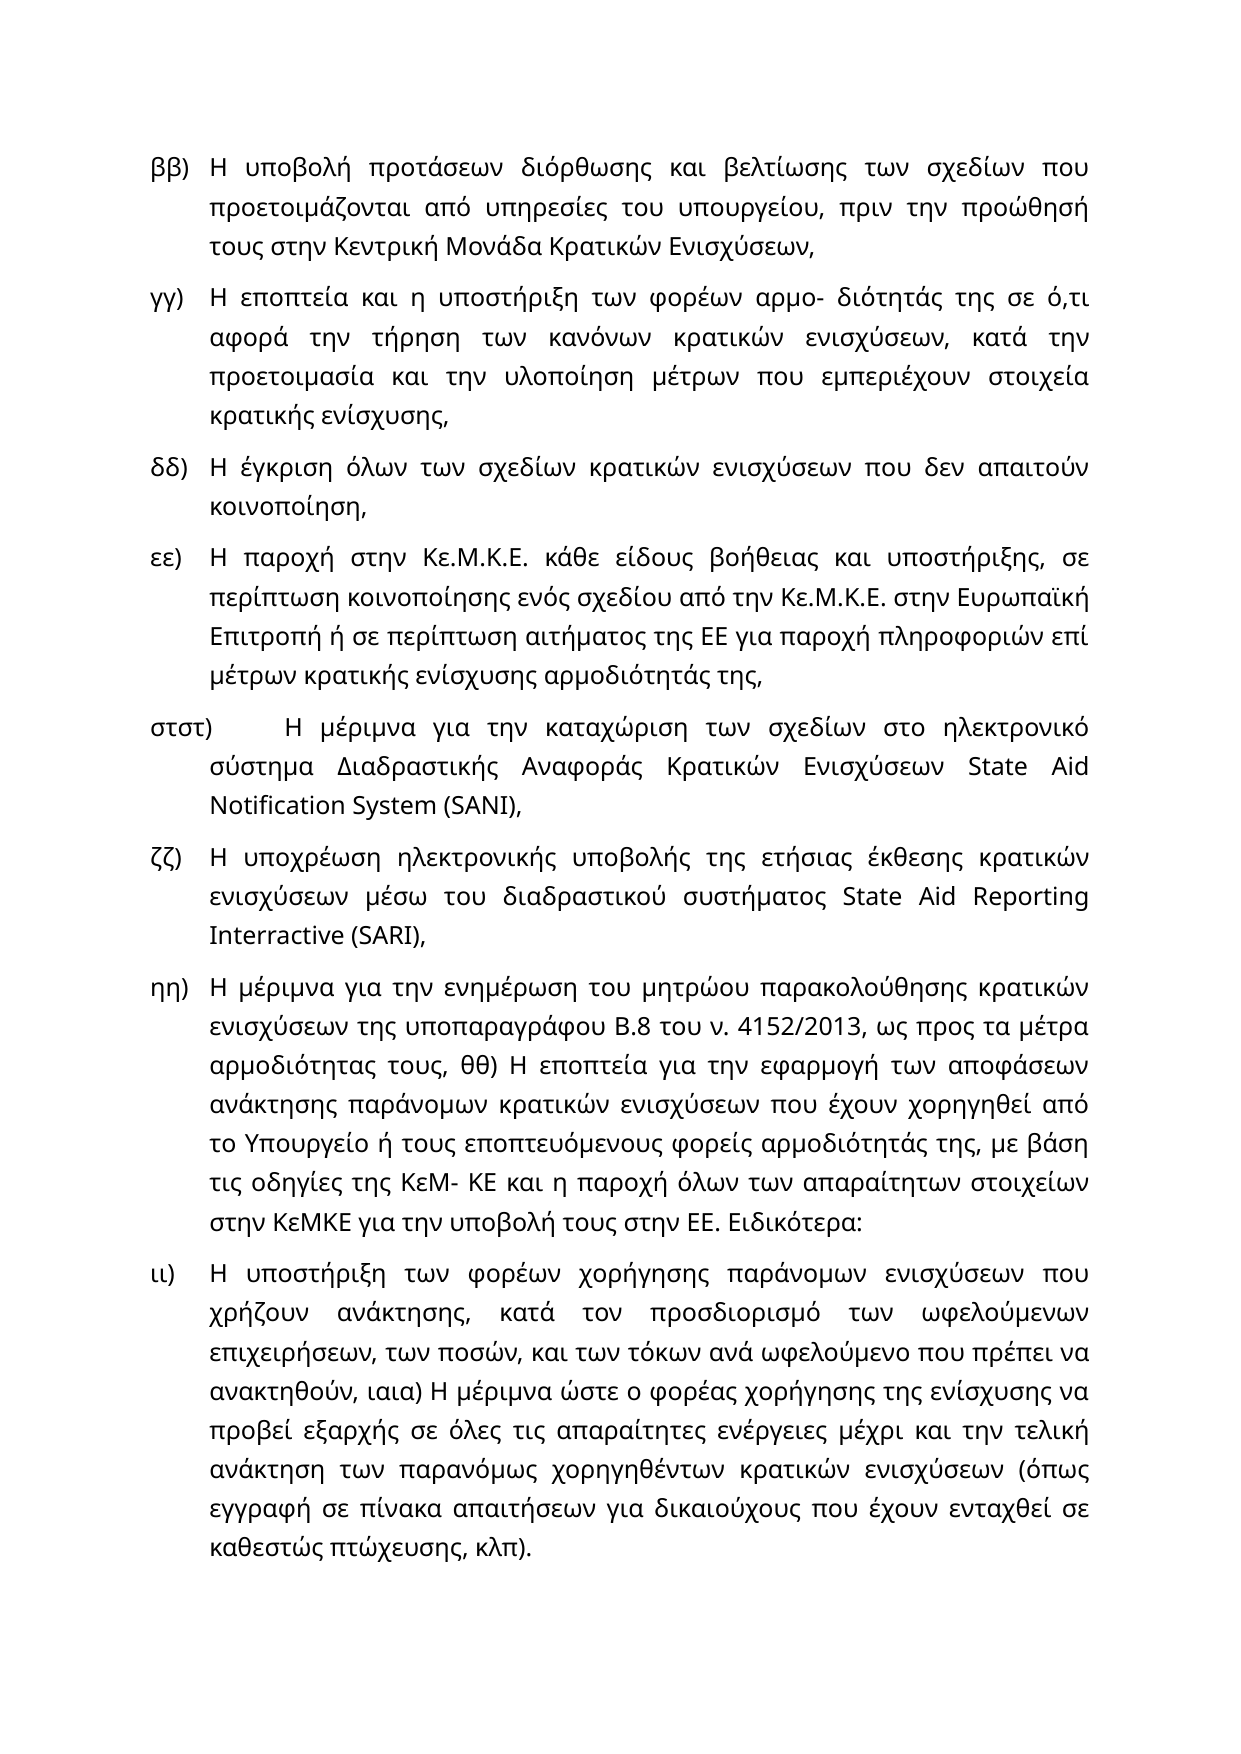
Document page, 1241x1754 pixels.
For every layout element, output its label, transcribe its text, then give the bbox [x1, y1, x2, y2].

list ηη) Η μέριμνα για την ενημέρωση του μητρώου παρακολούθησης κρατικών ενισχύσεων της υποπαραγράφου Β.8 του ν. 4152/2013, ως προς τα μέτρα αρμοδιότητας τους, θθ) Η εποπτεία για την εφαρμογή των αποφάσεων ανάκτησης παράνομων κρατικών ενισχύσεων που έχουν χορηγηθεί από το Υπουργείο ή τους εποπτευόμενους φορείς αρμοδιότητάς της, με βάση τις οδηγίες της ΚεΜ- ΚΕ και η παροχή όλων των απαραίτητων στοιχείων στην ΚεΜΚΕ για την υποβολή τους στην ΕΕ. Ειδικότερα: [150, 969, 1090, 1238]
list ββ) Η υποβολή προτάσεων διόρθωσης και βελτίωσης των σχεδίων που προετοιμάζονται από υπηρεσίες του υπουργείου, πριν την προώθησή τους στην Κεντρική Μονάδα Κρατικών Ενισχύσεων, [150, 150, 1090, 262]
list ιι) Η υποστήριξη των φορέων χορήγησης παράνομων ενισχύσεων που χρήζουν ανάκτησης, κατά τον προσδιορισμό των ωφελούμενων επιχειρήσεων, των ποσών, και των τόκων ανά ωφελούμενο που πρέπει να ανακτηθούν, ιαια) Η μέριμνα ώστε ο φορέας χορήγησης της ενίσχυσης να προβεί εξαρχής σε όλες τις απαραίτητες ενέργειες μέχρι και την τελική ανάκτηση των παρανόμως χορηγηθέντων κρατικών ενισχύσεων (όπως εγγραφή σε πίνακα απαιτήσεων για δικαιούχους που έχουν ενταχθεί σε καθεστώς πτώχευσης, κλπ). [150, 1256, 1090, 1564]
list στστ) Η μέριμνα για την καταχώριση των σχεδίων στο ηλεκτρονικό σύστημα Διαδραστικής Αναφοράς Κρατικών Ενισχύσεων State Aid Notification System (SANI), [150, 709, 1090, 822]
list εε) Η παροχή στην Κε.Μ.Κ.Ε. κάθε είδους βοήθειας και υποστήριξης, σε περίπτωση κοινοποίησης ενός σχεδίου από την Κε.Μ.Κ.Ε. στην Ευρωπαϊκή Επιτροπή ή σε περίπτωση αιτήματος της ΕΕ για παροχή πληροφοριών επί μέτρων κρατικής ενίσχυσης αρμοδιότητάς της, [150, 540, 1090, 692]
list δδ) Η έγκριση όλων των σχεδίων κρατικών ενισχύσεων που δεν απαιτούν κοινοποίηση, [150, 449, 1090, 522]
list γγ) Η εποπτεία και η υποστήριξη των φορέων αρμο- διότητάς της σε ό,τι αφορά την τήρηση των κανόνων κρατικών ενισχύσεων, κατά την προετοιμασία και την υλοποίηση μέτρων που εμπεριέχουν στοιχεία κρατικής ενίσχυσης, [150, 280, 1090, 432]
list ζζ) Η υποχρέωση ηλεκτρονικής υποβολής της ετήσιας έκθεσης κρατικών ενισχύσεων μέσω του διαδραστικού συστήματος State Aid Reporting Interractive (SARI), [150, 839, 1090, 952]
